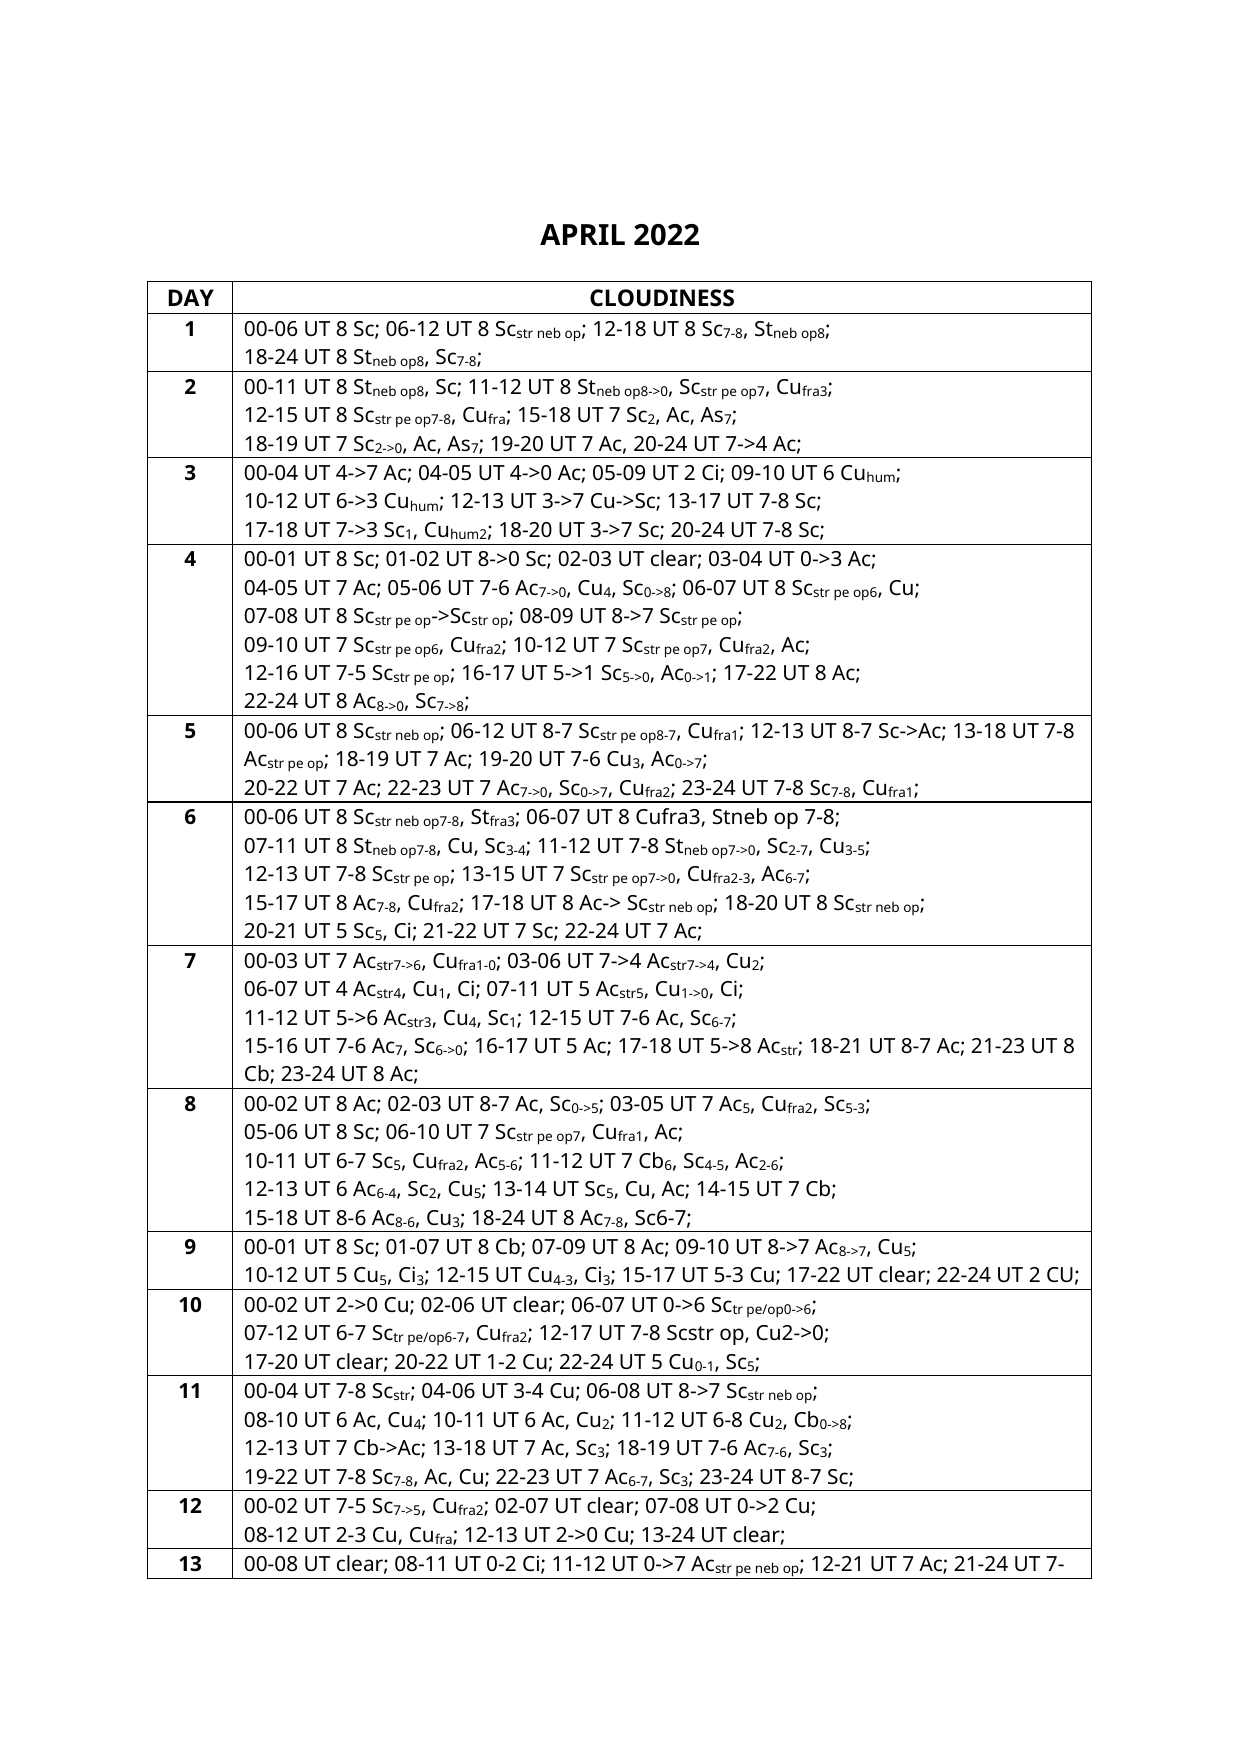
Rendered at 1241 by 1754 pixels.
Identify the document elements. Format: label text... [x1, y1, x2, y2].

table_cell 3 [148, 458, 232, 543]
table_cell 00-02 UT 7-5 Sc7->5, Cufra2; 02-07 UT clear; 07-08 UT 0->2 Cu; 08-12 UT 2-3 Cu, Cufra; 12-13 UT 2->0 Cu; 13-24 UT clear; [233, 1491, 1091, 1548]
table_cell 4 [148, 545, 232, 715]
table_cell 00-02 UT 8 Ac; 02-03 UT 8-7 Ac, Sc0->5; 03-05 UT 7 Ac5, Cufra2, Sc5-3; 05-06 UT 8 Sc; 06-10 UT 7 Scstr pe op7, Cufra1, Ac; 10-11 UT 6-7 Sc5, Cufra2, Ac5-6; 11-12 UT 7 Cb6, Sc4-5, Ac2-6; 12-13 UT 6 Ac6-4, Sc2, Cu5; 13-14 UT Sc5, Cu, Ac; 14-15 UT 7 Cb; 15-18 UT 8-6 Ac8-6, Cu3; 18-24 UT 8 Ac7-8, Sc6-7; [233, 1089, 1091, 1231]
table_cell 12 [148, 1491, 232, 1548]
table_cell 00-08 UT clear; 08-11 UT 0-2 Ci; 11-12 UT 0->7 Acstr pe neb op; 12-21 UT 7 Ac; 21-24 UT 7- [233, 1549, 1091, 1578]
table_cell 8 [148, 1089, 232, 1231]
table_cell 00-01 UT 8 Sc; 01-02 UT 8->0 Sc; 02-03 UT clear; 03-04 UT 0->3 Ac; 04-05 UT 7 Ac; 05-06 UT 7-6 Ac7->0, Cu4, Sc0->8; 06-07 UT 8 Scstr pe op6, Cu; 07-08 UT 8 Scstr pe op->Scstr op; 08-09 UT 8->7 Scstr pe op; 09-10 UT 7 Scstr pe op6, Cufra2; 10-12 UT 7 Scstr pe op7, Cufra2, Ac; 12-16 UT 7-5 Scstr pe op; 16-17 UT 5->1 Sc5->0, Ac0->1; 17-22 UT 8 Ac; 22-24 UT 8 Ac8->0, Sc7->8; [233, 545, 1091, 715]
table_cell 7 [148, 946, 232, 1088]
table_cell 00-06 UT 8 Sc; 06-12 UT 8 Scstr neb op; 12-18 UT 8 Sc7-8, Stneb op8; 18-24 UT 8 Stneb op8, Sc7-8; [233, 314, 1091, 371]
table_cell 2 [148, 372, 232, 457]
table_cell 00-06 UT 8 Scstr neb op; 06-12 UT 8-7 Scstr pe op8-7, Cufra1; 12-13 UT 8-7 Sc->Ac; 13-18 UT 7-8 Acstr pe op; 18-19 UT 7 Ac; 19-20 UT 7-6 Cu3, Ac0->7; 20-22 UT 7 Ac; 22-23 UT 7 Ac7->0, Sc0->7, Cufra2; 23-24 UT 7-8 Sc7-8, Cufra1; [233, 716, 1091, 801]
table_cell 9 [148, 1232, 232, 1289]
table_cell 00-04 UT 7-8 Scstr; 04-06 UT 3-4 Cu; 06-08 UT 8->7 Scstr neb op; 08-10 UT 6 Ac, Cu4; 10-11 UT 6 Ac, Cu2; 11-12 UT 6-8 Cu2, Cb0->8; 12-13 UT 7 Cb->Ac; 13-18 UT 7 Ac, Sc3; 18-19 UT 7-6 Ac7-6, Sc3; 19-22 UT 7-8 Sc7-8, Ac, Cu; 22-23 UT 7 Ac6-7, Sc3; 23-24 UT 8-7 Sc; [233, 1376, 1091, 1490]
table_cell 6 [148, 803, 232, 945]
table_cell 00-11 UT 8 Stneb op8, Sc; 11-12 UT 8 Stneb op8->0, Scstr pe op7, Cufra3; 12-15 UT 8 Scstr pe op7-8, Cufra; 15-18 UT 7 Sc2, Ac, As7; 18-19 UT 7 Sc2->0, Ac, As7; 19-20 UT 7 Ac, 20-24 UT 7->4 Ac; [233, 372, 1091, 457]
text APRIL 2022 [148, 214, 1093, 254]
table_cell 13 [148, 1549, 232, 1578]
table_cell 00-03 UT 7 Acstr7->6, Cufra1-0; 03-06 UT 7->4 Acstr7->4, Cu2; 06-07 UT 4 Acstr4, Cu1, Ci; 07-11 UT 5 Acstr5, Cu1->0, Ci; 11-12 UT 5->6 Acstr3, Cu4, Sc1; 12-15 UT 7-6 Ac, Sc6-7; 15-16 UT 7-6 Ac7, Sc6->0; 16-17 UT 5 Ac; 17-18 UT 5->8 Acstr; 18-21 UT 8-7 Ac; 21-23 UT 8 Cb; 23-24 UT 8 Ac; [233, 946, 1091, 1088]
table_cell 00-01 UT 8 Sc; 01-07 UT 8 Cb; 07-09 UT 8 Ac; 09-10 UT 8->7 Ac8->7, Cu5; 10-12 UT 5 Cu5, Ci3; 12-15 UT Cu4-3, Ci3; 15-17 UT 5-3 Cu; 17-22 UT clear; 22-24 UT 2 CU; [233, 1232, 1091, 1289]
table_cell 1 [148, 314, 232, 371]
table_header DAY [148, 282, 232, 313]
table_cell 10 [148, 1290, 232, 1375]
table_cell 00-06 UT 8 Scstr neb op7-8, Stfra3; 06-07 UT 8 Cufra3, Stneb op 7-8; 07-11 UT 8 Stneb op7-8, Cu, Sc3-4; 11-12 UT 7-8 Stneb op7->0, Sc2-7, Cu3-5; 12-13 UT 7-8 Scstr pe op; 13-15 UT 7 Scstr pe op7->0, Cufra2-3, Ac6-7; 15-17 UT 8 Ac7-8, Cufra2; 17-18 UT 8 Ac-> Scstr neb op; 18-20 UT 8 Scstr neb op; 20-21 UT 5 Sc5, Ci; 21-22 UT 7 Sc; 22-24 UT 7 Ac; [233, 803, 1091, 945]
table_header CLOUDINESS [233, 282, 1091, 313]
table_cell 00-04 UT 4->7 Ac; 04-05 UT 4->0 Ac; 05-09 UT 2 Ci; 09-10 UT 6 Cuhum; 10-12 UT 6->3 Cuhum; 12-13 UT 3->7 Cu->Sc; 13-17 UT 7-8 Sc; 17-18 UT 7->3 Sc1, Cuhum2; 18-20 UT 3->7 Sc; 20-24 UT 7-8 Sc; [233, 458, 1091, 543]
table_cell 5 [148, 716, 232, 801]
table_cell 11 [148, 1376, 232, 1490]
table_cell 00-02 UT 2->0 Cu; 02-06 UT clear; 06-07 UT 0->6 Sctr pe/op0->6; 07-12 UT 6-7 Sctr pe/op6-7, Cufra2; 12-17 UT 7-8 Scstr op, Cu2->0; 17-20 UT clear; 20-22 UT 1-2 Cu; 22-24 UT 5 Cu0-1, Sc5; [233, 1290, 1091, 1375]
